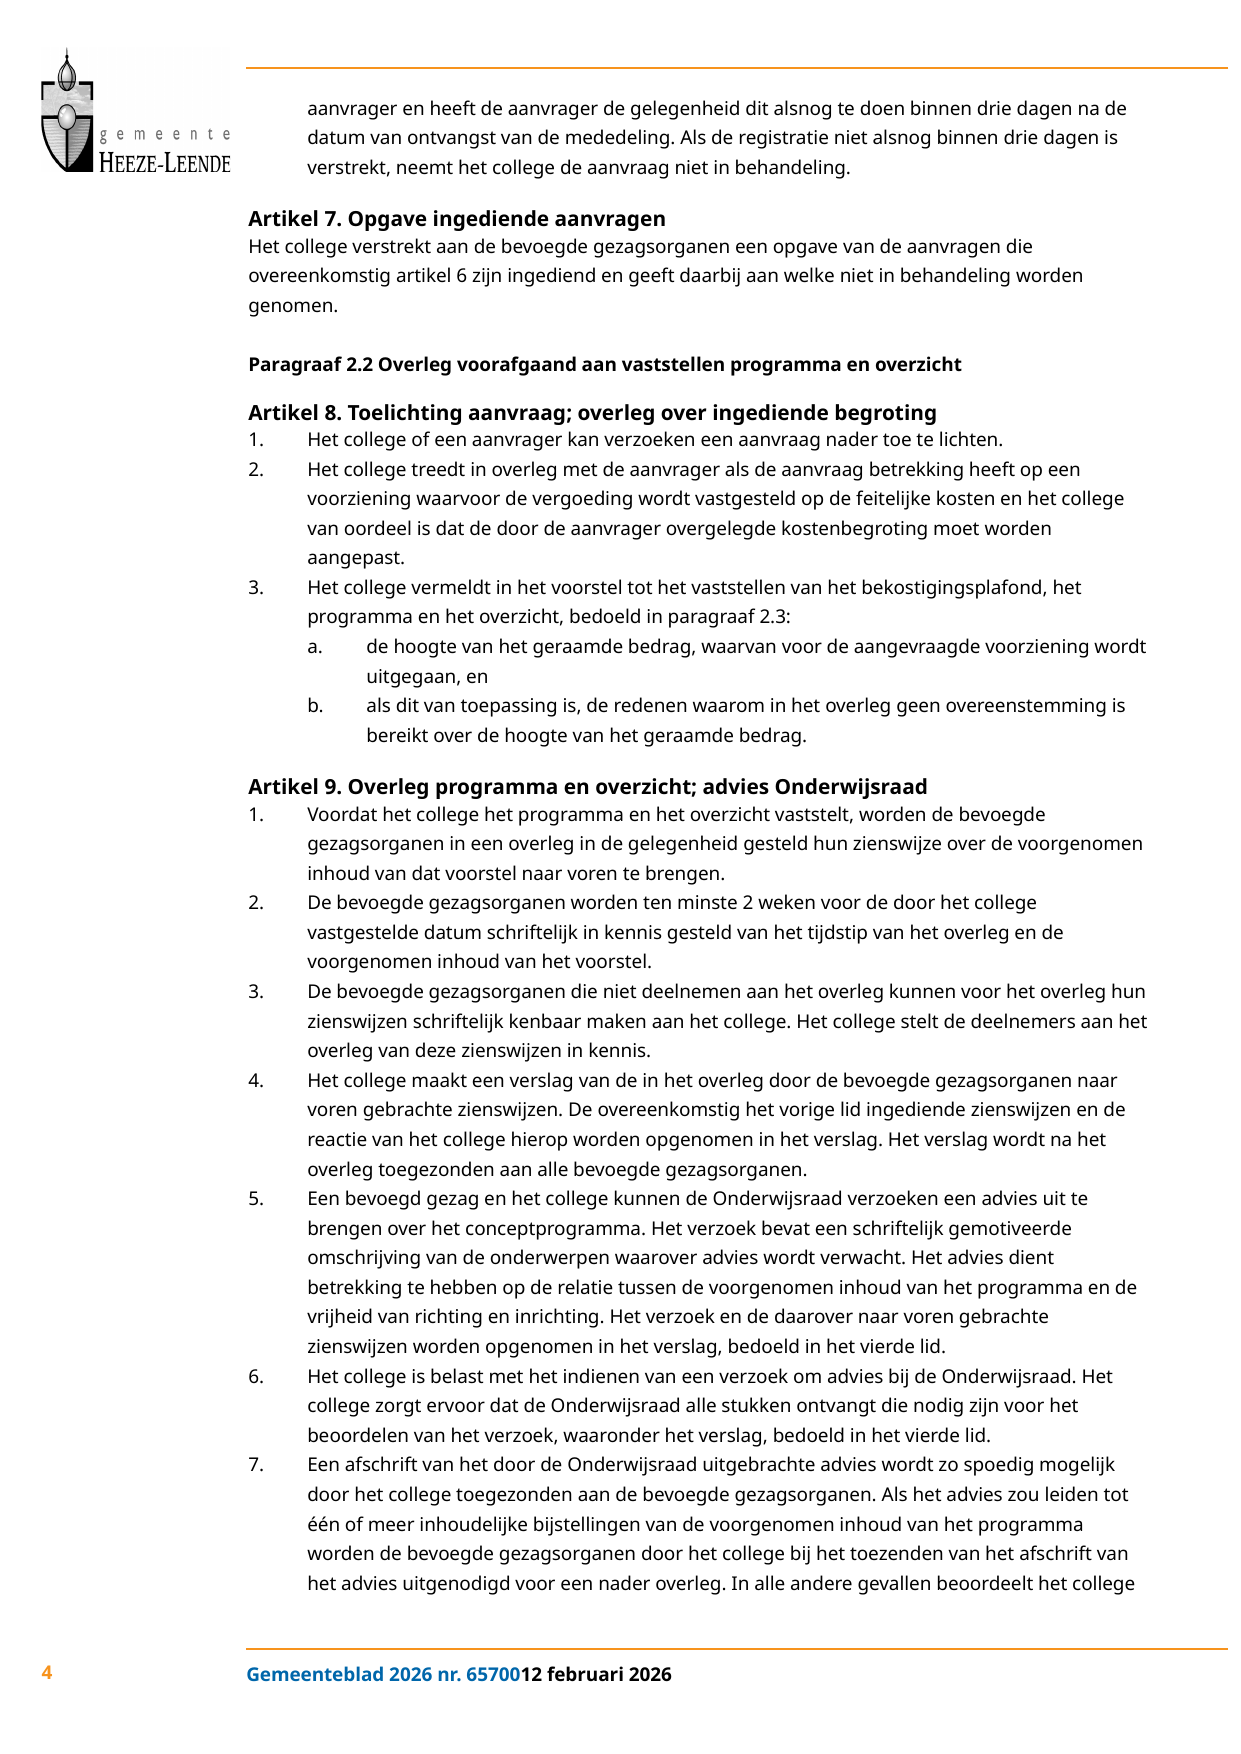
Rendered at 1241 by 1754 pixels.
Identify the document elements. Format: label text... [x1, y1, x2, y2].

list Het college treedt in overleg met de aanvrager als de aanvraag betrekking heeft op een voorziening waarvoor de vergoeding wordt vastgesteld op de feitelijke kosten en het college van oordeel is dat de door de aanvrager overgelegde kostenbegroting moet worden aangepast. [248, 456, 1152, 570]
list Een bevoegd gezag en het college kunnen de Onderwijsraad verzoeken een advies uit te brengen over het conceptprogramma. Het verzoek bevat een schriftelijk gemotiveerde omschrijving van de onderwerpen waarover advies wordt verwacht. Het advies dient betrekking te hebben op de relatie tussen de voorgenomen inhoud van het programma en de vrijheid van richting en inrichting. Het verzoek en de daarover naar voren gebrachte zienswijzen worden opgenomen in het verslag, bedoeld in het vierde lid. [248, 1185, 1152, 1359]
text Artikel 9. Overleg programma en overzicht; advies Onderwijsraad [248, 772, 1152, 801]
text Artikel 8. Toelichting aanvraag; overleg over ingediende begroting [248, 398, 1152, 426]
list De bevoegde gezagsorganen die niet deelnemen aan het overleg kunnen voor het overleg hun zienswijzen schriftelijk kenbaar maken aan het college. Het college stelt de deelnemers aan het overleg van deze zienswijzen in kennis. [248, 978, 1152, 1063]
text Paragraaf 2.2 Overleg voorafgaand aan vaststellen programma en overzicht [248, 351, 1152, 377]
list Het college vermeldt in het voorstel tot het vaststellen van het bekostigingsplafond, het programma en het overzicht, bedoeld in paragraaf 2.3: [248, 574, 1152, 629]
list Het college maakt een verslag van de in het overleg door de bevoegde gezagsorganen naar voren gebrachte zienswijzen. De overeenkomstig het vorige lid ingediende zienswijzen en de reactie van het college hierop worden opgenomen in het verslag. Het verslag wordt na het overleg toegezonden aan alle bevoegde gezagsorganen. [248, 1067, 1152, 1182]
list aanvrager en heeft de aanvrager de gelegenheid dit alsnog te doen binnen drie dagen na de datum van ontvangst van de mededeling. Als de registratie niet alsnog binnen drie dagen is verstrekt, neemt het college de aanvraag niet in behandeling. [248, 95, 1152, 180]
picture [41, 47, 231, 172]
list Een afschrift van het door de Onderwijsraad uitgebrachte advies wordt zo spoedig mogelijk door het college toegezonden aan de bevoegde gezagsorganen. Als het advies zou leiden tot één of meer inhoudelijke bijstellingen van de voorgenomen inhoud van het programma worden de bevoegde gezagsorganen door het college bij het toezenden van het afschrift van het advies uitgenodigd voor een nader overleg. In alle andere gevallen beoordeelt het college [248, 1452, 1152, 1596]
list Voordat het college het programma en het overzicht vaststelt, worden de bevoegde gezagsorganen in een overleg in de gelegenheid gesteld hun zienswijze over de voorgenomen inhoud van dat voorstel naar voren te brengen. [248, 801, 1152, 886]
list Het college is belast met het indienen van een verzoek om advies bij de Onderwijsraad. Het college zorgt ervoor dat de Onderwijsraad alle stukken ontvangt die nodig zijn voor het beoordelen van het verzoek, waaronder het verslag, bedoeld in het vierde lid. [248, 1363, 1152, 1448]
text Het college verstrekt aan de bevoegde gezagsorganen een opgave van de aanvragen die overeenkomstig artikel 6 zijn ingediend en geeft daarbij aan welke niet in behandeling worden genomen. [248, 233, 1152, 318]
list de hoogte van het geraamde bedrag, waarvan voor de aangevraagde voorziening wordt uitgegaan, en [307, 633, 1152, 688]
list Het college of een aanvrager kan verzoeken een aanvraag nader toe te lichten. [248, 426, 1152, 452]
list als dit van toepassing is, de redenen waarom in het overleg geen overeenstemming is bereikt over de hoogte van het geraamde bedrag. [307, 692, 1152, 748]
text Artikel 7. Opgave ingediende aanvragen [248, 204, 1152, 233]
list De bevoegde gezagsorganen worden ten minste 2 weken voor de door het college vastgestelde datum schriftelijk in kennis gesteld van het tijdstip van het overleg en de voorgenomen inhoud van het voorstel. [248, 889, 1152, 974]
